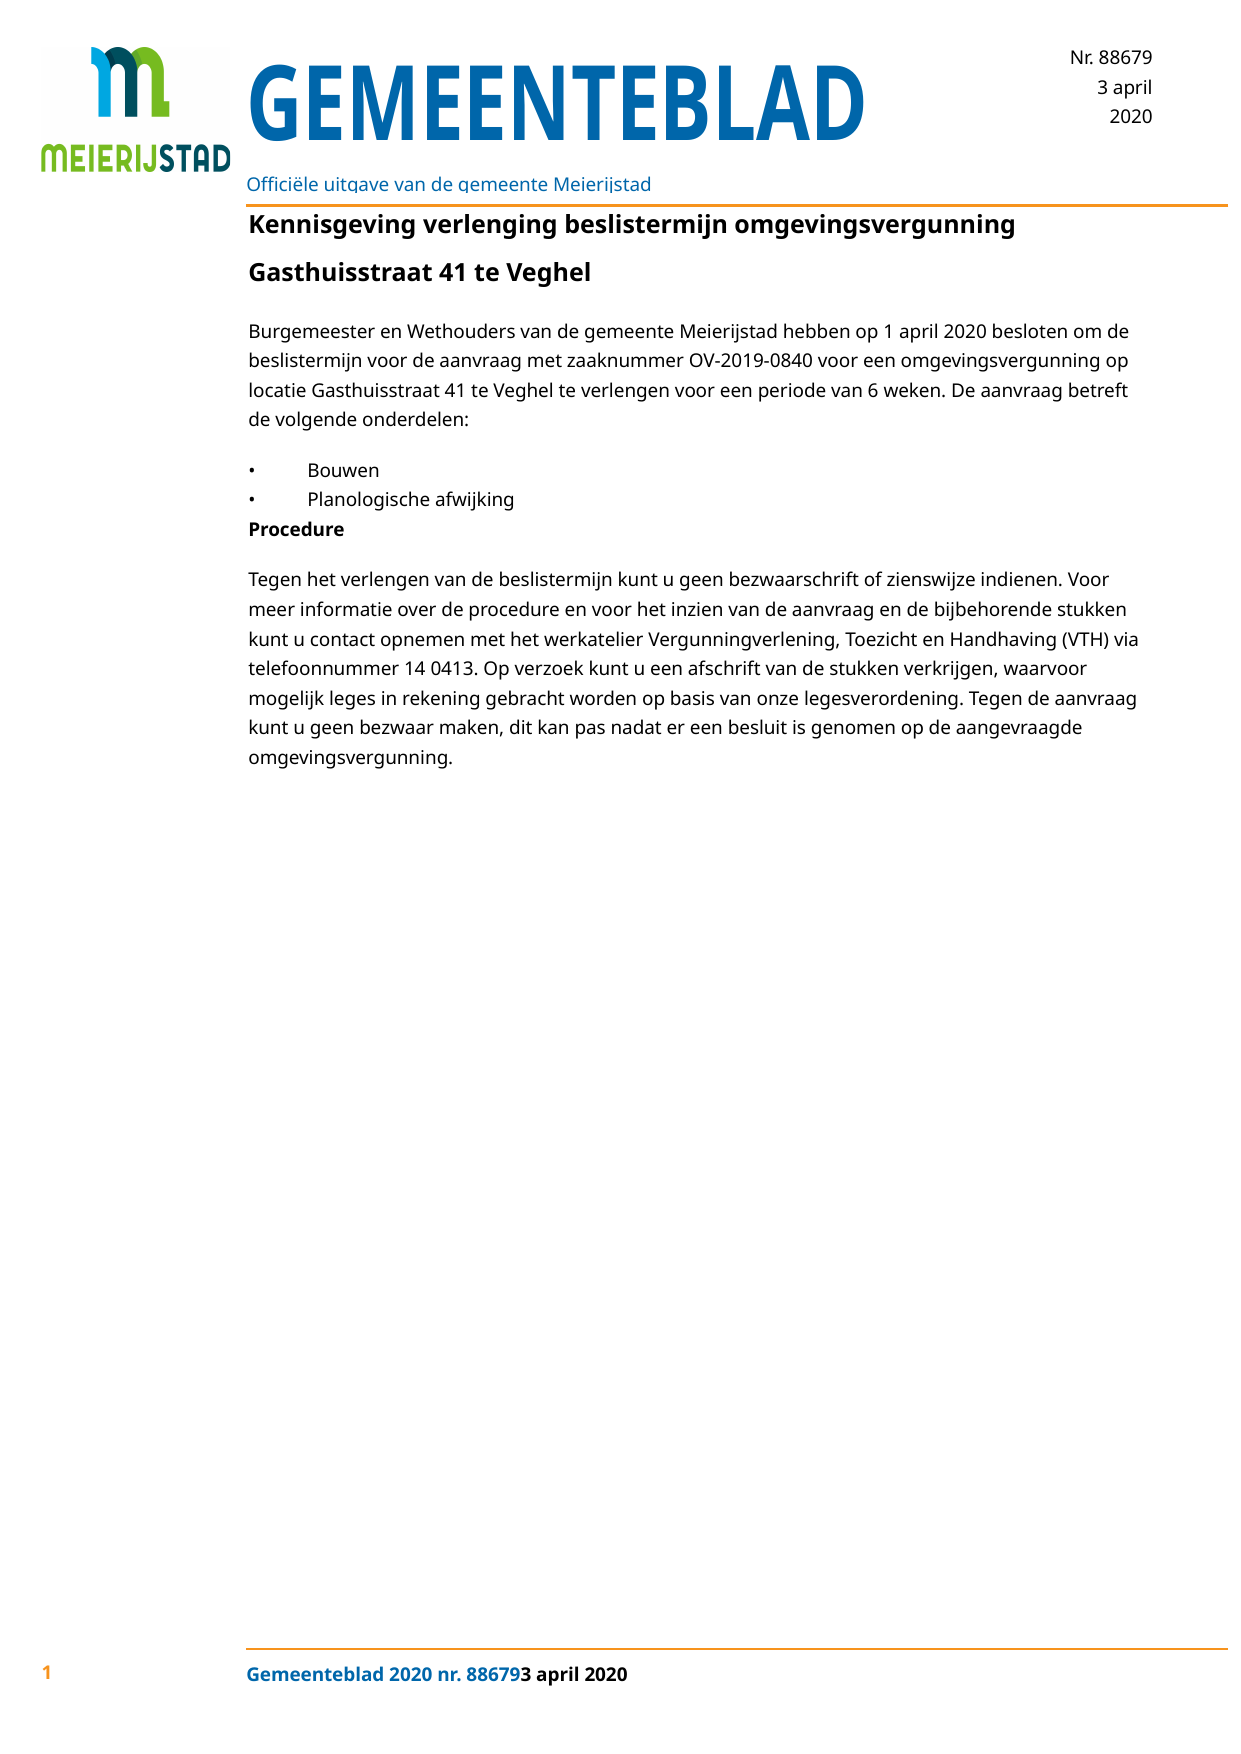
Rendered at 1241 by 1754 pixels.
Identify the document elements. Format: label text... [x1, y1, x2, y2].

text Burgemeester en Wethouders van de gemeente Meierijstad hebben op 1 april 2020 besloten om de beslistermijn voor de aanvraag met zaaknummer OV-2019-0840 voor een omgevingsvergunning op locatie Gasthuisstraat 41 te Veghel te verlengen voor een periode van 6 weken. De aanvraag betreft de volgende onderdelen: [248, 318, 1152, 432]
list Planologische afwijking [248, 487, 1152, 512]
text Kennisgeving verlenging beslistermijn omgevingsvergunning Gasthuisstraat 41 te Veghel [248, 207, 1152, 288]
list Bouwen [248, 457, 1152, 483]
picture [41, 47, 231, 172]
text Tegen het verlengen van de beslistermijn kunt u geen bezwaarschrift of zienswijze indienen. Voor meer informatie over de procedure en voor het inzien van de aanvraag en de bijbehorende stukken kunt u contact opnemen met het werkatelier Vergunningverlening, Toezicht en Handhaving (VTH) via telefoonnummer 14 0413. Op verzoek kunt u een afschrift van de stukken verkrijgen, waarvoor mogelijk leges in rekening gebracht worden op basis van onze legesverordening. Tegen de aanvraag kunt u geen bezwaar maken, dit kan pas nadat er een besluit is genomen op de aangevraagde omgevingsvergunning. [248, 567, 1152, 770]
text Procedure [248, 516, 1152, 542]
